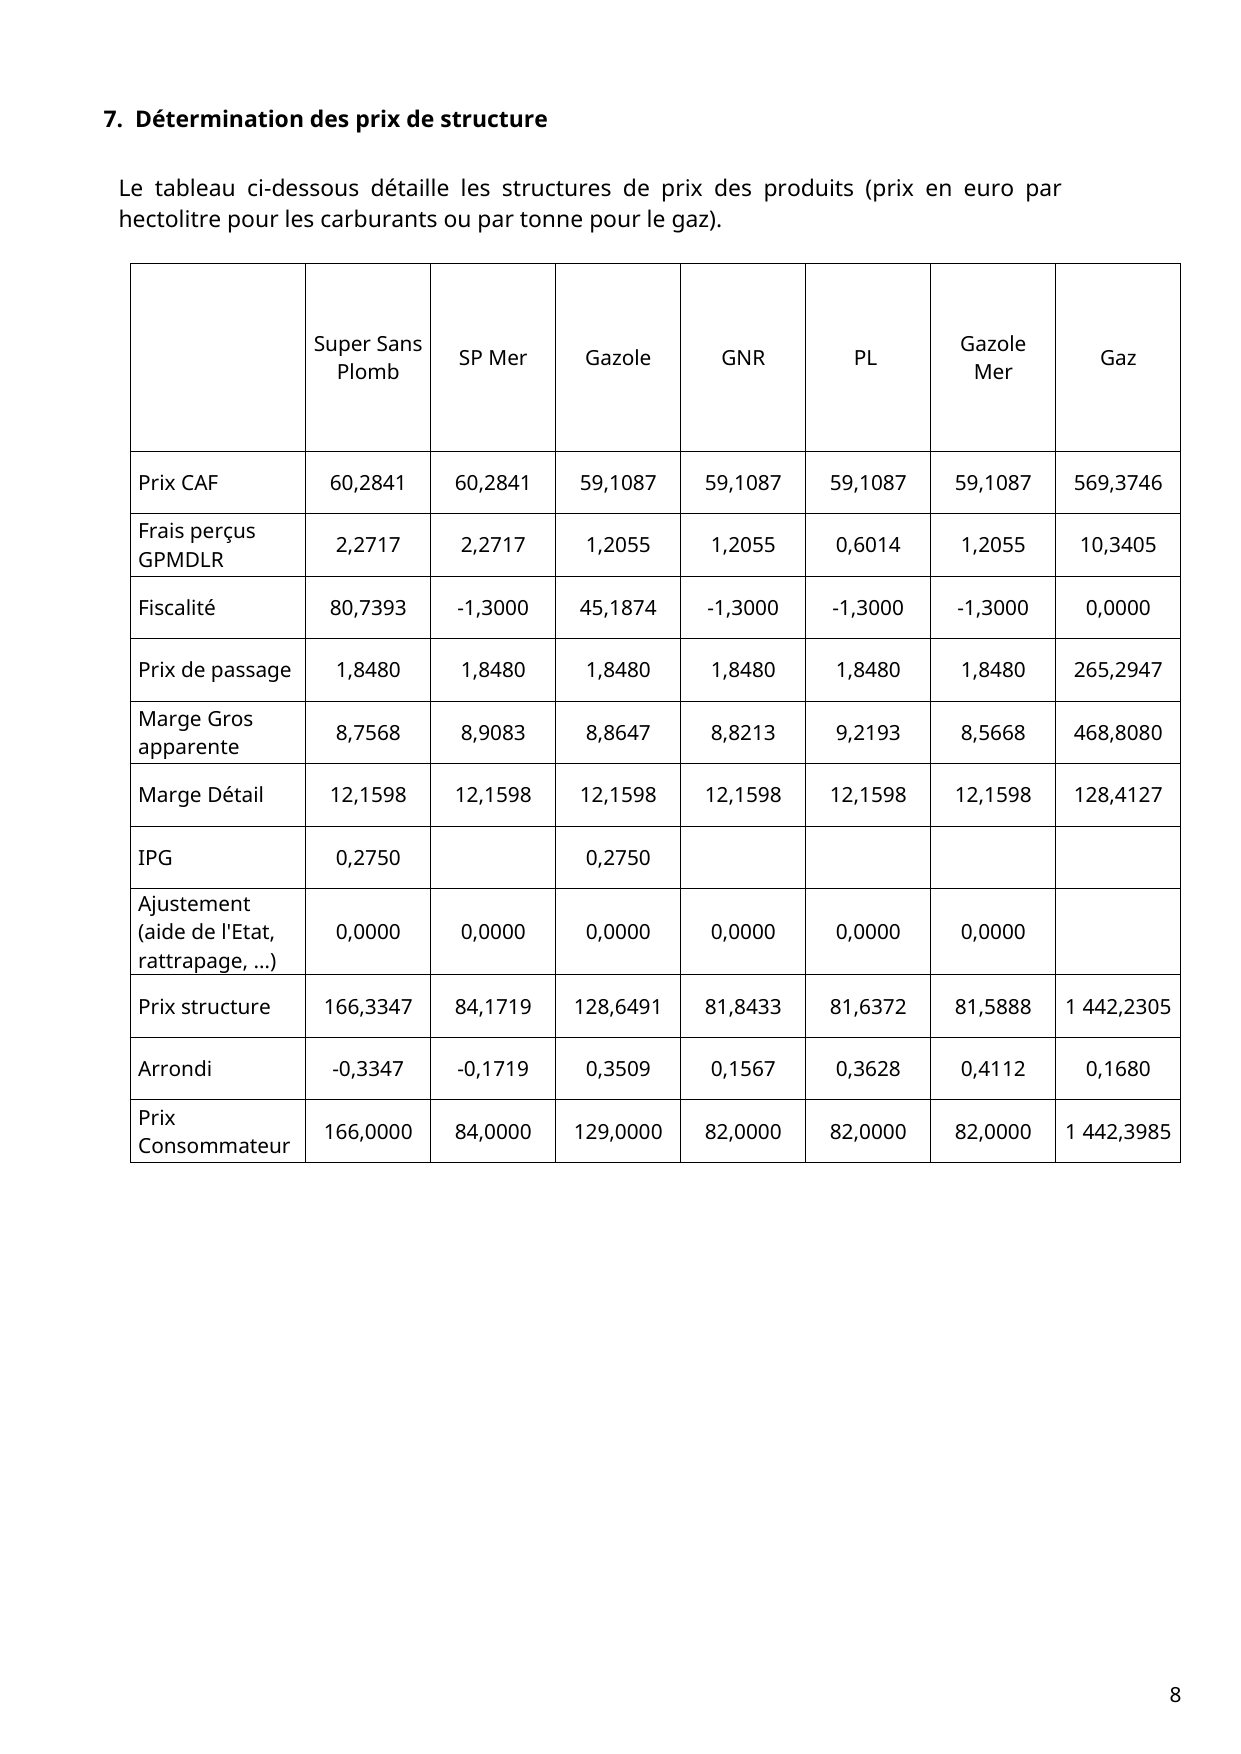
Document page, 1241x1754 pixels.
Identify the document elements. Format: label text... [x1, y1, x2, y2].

table_cell 128,6491 [556, 975, 680, 1037]
table_cell 45,1874 [556, 577, 680, 638]
table_cell -1,3000 [431, 577, 555, 638]
table_cell 10,3405 [1056, 514, 1180, 576]
table_cell 12,1598 [431, 764, 555, 826]
table_header Gazole [556, 264, 680, 451]
table_cell 12,1598 [681, 764, 805, 826]
table_cell 1,8480 [306, 639, 430, 701]
table_header SP Mer [431, 264, 555, 451]
table_cell Prix CAF [131, 452, 305, 513]
table_cell 0,1567 [681, 1038, 805, 1099]
table_cell Prix structure [131, 975, 305, 1037]
table_header Super Sans Plomb [306, 264, 430, 451]
table_cell 80,7393 [306, 577, 430, 638]
table_cell 1,8480 [431, 639, 555, 701]
table_cell Ajustement (aide de l'Etat, rattrapage, …) [131, 889, 305, 974]
table_cell [681, 827, 805, 888]
table_cell 0,1680 [1056, 1038, 1180, 1099]
table_cell 0,3628 [806, 1038, 930, 1099]
table_cell 12,1598 [556, 764, 680, 826]
table_cell -0,1719 [431, 1038, 555, 1099]
table_cell 82,0000 [681, 1100, 805, 1162]
table_cell 0,6014 [806, 514, 930, 576]
table_cell Marge Gros apparente [131, 702, 305, 763]
table_cell 166,0000 [306, 1100, 430, 1162]
table_cell Frais perçus GPMDLR [131, 514, 305, 576]
table_cell 59,1087 [556, 452, 680, 513]
table_cell 0,0000 [306, 889, 430, 974]
table_cell 82,0000 [931, 1100, 1055, 1162]
table_cell 81,6372 [806, 975, 930, 1037]
table_cell [431, 827, 555, 888]
table_cell 468,8080 [1056, 702, 1180, 763]
table_cell 8,8647 [556, 702, 680, 763]
table_header Gaz [1056, 264, 1180, 451]
table_cell [1056, 889, 1180, 974]
table_cell IPG [131, 827, 305, 888]
table_cell [806, 827, 930, 888]
table_cell 60,2841 [431, 452, 555, 513]
table_header PL [806, 264, 930, 451]
table_cell 1,8480 [931, 639, 1055, 701]
table_cell Fiscalité [131, 577, 305, 638]
table_cell 0,0000 [556, 889, 680, 974]
table_cell 1,8480 [556, 639, 680, 701]
table_cell 0,0000 [681, 889, 805, 974]
table_cell 59,1087 [806, 452, 930, 513]
table_cell 1,8480 [681, 639, 805, 701]
table_cell 84,0000 [431, 1100, 555, 1162]
table_header Gazole Mer [931, 264, 1055, 451]
table_cell 0,0000 [931, 889, 1055, 974]
table_cell 60,2841 [306, 452, 430, 513]
table_cell 59,1087 [681, 452, 805, 513]
table_cell 129,0000 [556, 1100, 680, 1162]
table_cell [931, 827, 1055, 888]
table_cell 1,8480 [806, 639, 930, 701]
table_cell 1,2055 [556, 514, 680, 576]
table_cell 166,3347 [306, 975, 430, 1037]
table_cell Arrondi [131, 1038, 305, 1099]
table_cell 9,2193 [806, 702, 930, 763]
table_cell 1,2055 [681, 514, 805, 576]
table_cell 12,1598 [806, 764, 930, 826]
table_cell Marge Détail [131, 764, 305, 826]
table_cell 12,1598 [306, 764, 430, 826]
table_cell 81,8433 [681, 975, 805, 1037]
table_cell 0,2750 [306, 827, 430, 888]
table_header [131, 264, 305, 451]
table_cell -1,3000 [931, 577, 1055, 638]
table_cell 84,1719 [431, 975, 555, 1037]
table_cell 0,0000 [806, 889, 930, 974]
table_cell 59,1087 [931, 452, 1055, 513]
table_header GNR [681, 264, 805, 451]
table_cell 1 442,2305 [1056, 975, 1180, 1037]
table_cell 0,3509 [556, 1038, 680, 1099]
table_cell [1056, 827, 1180, 888]
table_cell 2,2717 [306, 514, 430, 576]
table_cell 0,0000 [431, 889, 555, 974]
table_cell 265,2947 [1056, 639, 1180, 701]
table_cell 8,8213 [681, 702, 805, 763]
table_cell 0,0000 [1056, 577, 1180, 638]
table_cell 8,7568 [306, 702, 430, 763]
table_cell 8,5668 [931, 702, 1055, 763]
table_cell 1,2055 [931, 514, 1055, 576]
table_cell 569,3746 [1056, 452, 1180, 513]
subtitle 7. Détermination des prix de structure [29, 103, 1181, 134]
table_cell Prix Consommateur [131, 1100, 305, 1162]
table_cell -1,3000 [681, 577, 805, 638]
text Le tableau ci-dessous détaille les structures de prix des produits (prix en euro par hectolitre pour les carburants ou par tonne pour le gaz). [118, 172, 1063, 234]
table_cell 2,2717 [431, 514, 555, 576]
table_cell 1 442,3985 [1056, 1100, 1180, 1162]
table_cell 128,4127 [1056, 764, 1180, 826]
table_cell -1,3000 [806, 577, 930, 638]
table_cell 0,2750 [556, 827, 680, 888]
table_cell Prix de passage [131, 639, 305, 701]
table_cell 8,9083 [431, 702, 555, 763]
table_cell -0,3347 [306, 1038, 430, 1099]
table_cell 12,1598 [931, 764, 1055, 826]
table_cell 0,4112 [931, 1038, 1055, 1099]
table_cell 81,5888 [931, 975, 1055, 1037]
table_cell 82,0000 [806, 1100, 930, 1162]
